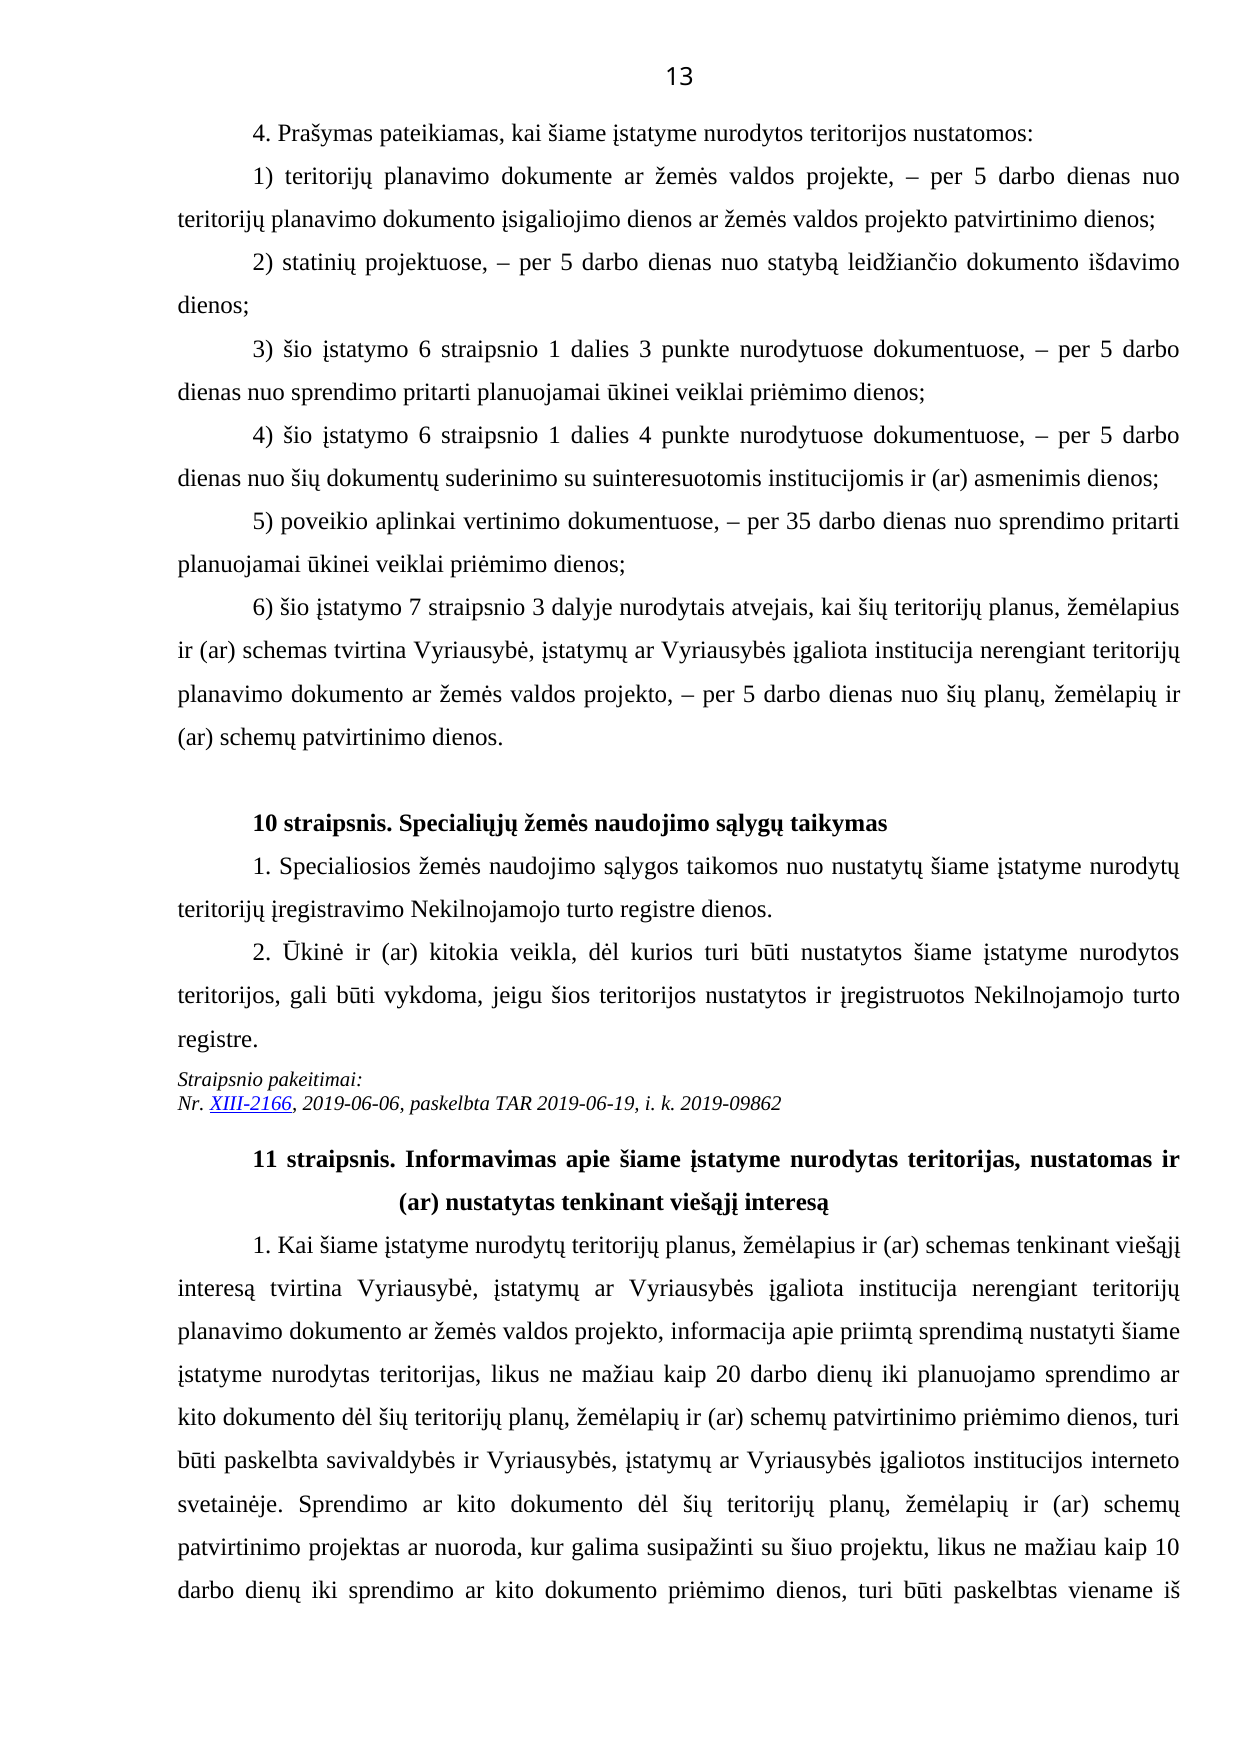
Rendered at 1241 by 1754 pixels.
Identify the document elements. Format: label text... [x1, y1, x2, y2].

text 5) poveikio aplinkai vertinimo dokumentuose, – per 35 darbo dienas nuo sprendimo pritarti planuojamai ūkinei veiklai priėmimo dienos; [177, 506, 1181, 578]
text Nr. XIII-2166, 2019-06-06, paskelbta TAR 2019-06-19, i. k. 2019-09862 [177, 1091, 1181, 1115]
text 3) šio įstatymo 6 straipsnio 1 dalies 3 punkte nurodytuose dokumentuose, – per 5 darbo dienas nuo sprendimo pritarti planuojamai ūkinei veiklai priėmimo dienos; [177, 334, 1181, 406]
text 10 straipsnis. Specialiųjų žemės naudojimo sąlygų taikymas [177, 808, 1181, 837]
text 6) šio įstatymo 7 straipsnio 3 dalyje nurodytais atvejais, kai šių teritorijų planus, žemėlapius ir (ar) schemas tvirtina Vyriausybė, įstatymų ar Vyriausybės įgaliota institucija nerengiant teritorijų planavimo dokumento ar žemės valdos projekto, – per 5 darbo dienas nuo šių planų, žemėlapių ir (ar) schemų patvirtinimo dienos. [177, 592, 1181, 751]
text 1. Kai šiame įstatyme nurodytų teritorijų planus, žemėlapius ir (ar) schemas tenkinant viešąjį interesą tvirtina Vyriausybė, įstatymų ar Vyriausybės įgaliota institucija nerengiant teritorijų planavimo dokumento ar žemės valdos projekto, informacija apie priimtą sprendimą nustatyti šiame įstatyme nurodytas teritorijas, likus ne mažiau kaip 20 darbo dienų iki planuojamo sprendimo ar kito dokumento dėl šių teritorijų planų, žemėlapių ir (ar) schemų patvirtinimo priėmimo dienos, turi būti paskelbta savivaldybės ir Vyriausybės, įstatymų ar Vyriausybės įgaliotos institucijos interneto svetainėje. Sprendimo ar kito dokumento dėl šių teritorijų planų, žemėlapių ir (ar) schemų patvirtinimo projektas ar nuoroda, kur galima susipažinti su šiuo projektu, likus ne mažiau kaip 10 darbo dienų iki sprendimo ar kito dokumento priėmimo dienos, turi būti paskelbtas viename iš [177, 1230, 1181, 1604]
text 4) šio įstatymo 6 straipsnio 1 dalies 4 punkte nurodytuose dokumentuose, – per 5 darbo dienas nuo šių dokumentų suderinimo su suinteresuotomis institucijomis ir (ar) asmenimis dienos; [177, 420, 1181, 492]
text 2. Ūkinė ir (ar) kitokia veikla, dėl kurios turi būti nustatytos šiame įstatyme nurodytos teritorijos, gali būti vykdoma, jeigu šios teritorijos nustatytos ir įregistruotos Nekilnojamojo turto registre. [177, 937, 1181, 1052]
text 4. Prašymas pateikiamas, kai šiame įstatyme nurodytos teritorijos nustatomos: [177, 118, 1181, 147]
text Straipsnio pakeitimai: [177, 1067, 1181, 1091]
text 11 straipsnis. Informavimas apie šiame įstatyme nurodytas teritorijas, nustatomas ir (ar) nustatytas tenkinant viešąjį interesą [252, 1144, 1181, 1216]
text 1. Specialiosios žemės naudojimo sąlygos taikomos nuo nustatytų šiame įstatyme nurodytų teritorijų įregistravimo Nekilnojamojo turto registre dienos. [177, 851, 1181, 923]
text 1) teritorijų planavimo dokumente ar žemės valdos projekte, – per 5 darbo dienas nuo teritorijų planavimo dokumento įsigaliojimo dienos ar žemės valdos projekto patvirtinimo dienos; [177, 161, 1181, 233]
text 2) statinių projektuose, – per 5 darbo dienas nuo statybą leidžiančio dokumento išdavimo dienos; [177, 247, 1181, 319]
